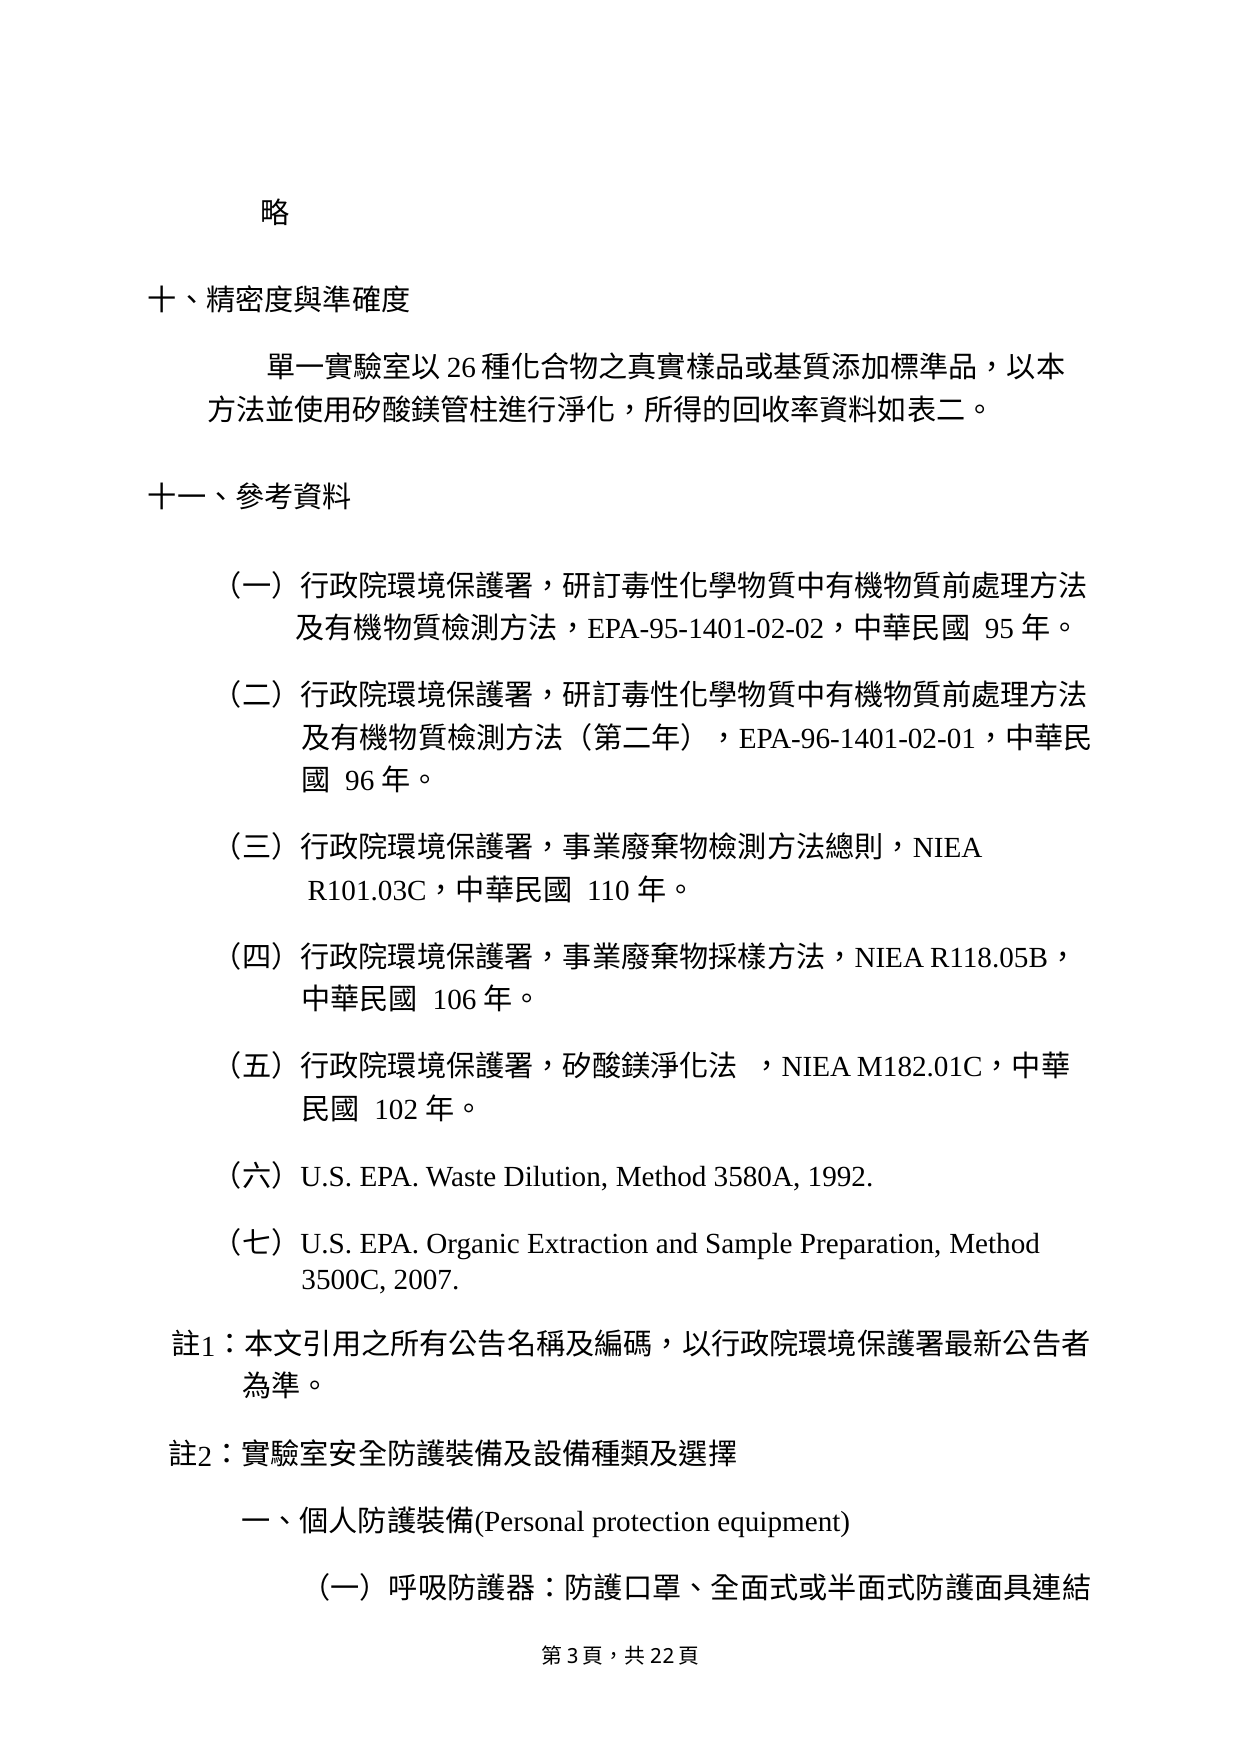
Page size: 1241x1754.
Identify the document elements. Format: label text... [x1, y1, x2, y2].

text 一、個人防護裝備(Personal protection equipment) [241, 1497, 1092, 1540]
text 註2：實驗室安全防護裝備及設備種類及選擇 [168, 1430, 1092, 1472]
text 單一實驗室以26種化合物之真實樣品或基質添加標準品，以本方法並使用矽酸鎂管柱進行淨化，所得的回收率資料如表二。 [207, 344, 1092, 429]
text 十、精密度與準確度 [148, 257, 1092, 319]
list 行政院環境保護署，事業廢棄物採樣方法，NIEA R118.05B，中華民國 106 年。 [213, 933, 1092, 1018]
text 略 [260, 189, 1092, 232]
list 行政院環境保護署，研訂毒性化學物質中有機物質前處理方法及有機物質檢測方法，EPA-95-1401-02-02，中華民國 95 年。 [213, 562, 1092, 647]
list U.S. EPA. Waste Dilution, Method 3580A, 1992. [213, 1152, 1092, 1195]
list 行政院環境保護署，矽酸鎂淨化法 ，NIEA M182.01C，中華民國 102 年。 [213, 1043, 1092, 1127]
list 呼吸防護器：防護口罩、全面式或半面式防護面具連結 [301, 1565, 1092, 1607]
list 行政院環境保護署，研訂毒性化學物質中有機物質前處理方法及有機物質檢測方法（第二年），EPA-96-1401-02-01，中華民國 96 年。 [213, 672, 1092, 799]
list 行政院環境保護署，事業廢棄物檢測方法總則，NIEA R101.03C，中華民國 110 年。 [213, 824, 1092, 908]
text 註1：本文引用之所有公告名稱及編碼，以行政院環境保護署最新公告者為準。 [171, 1321, 1092, 1405]
text 十一、參考資料 [148, 454, 1092, 516]
list U.S. EPA. Organic Extraction and Sample Preparation, Method 3500C, 2007. [213, 1220, 1092, 1296]
